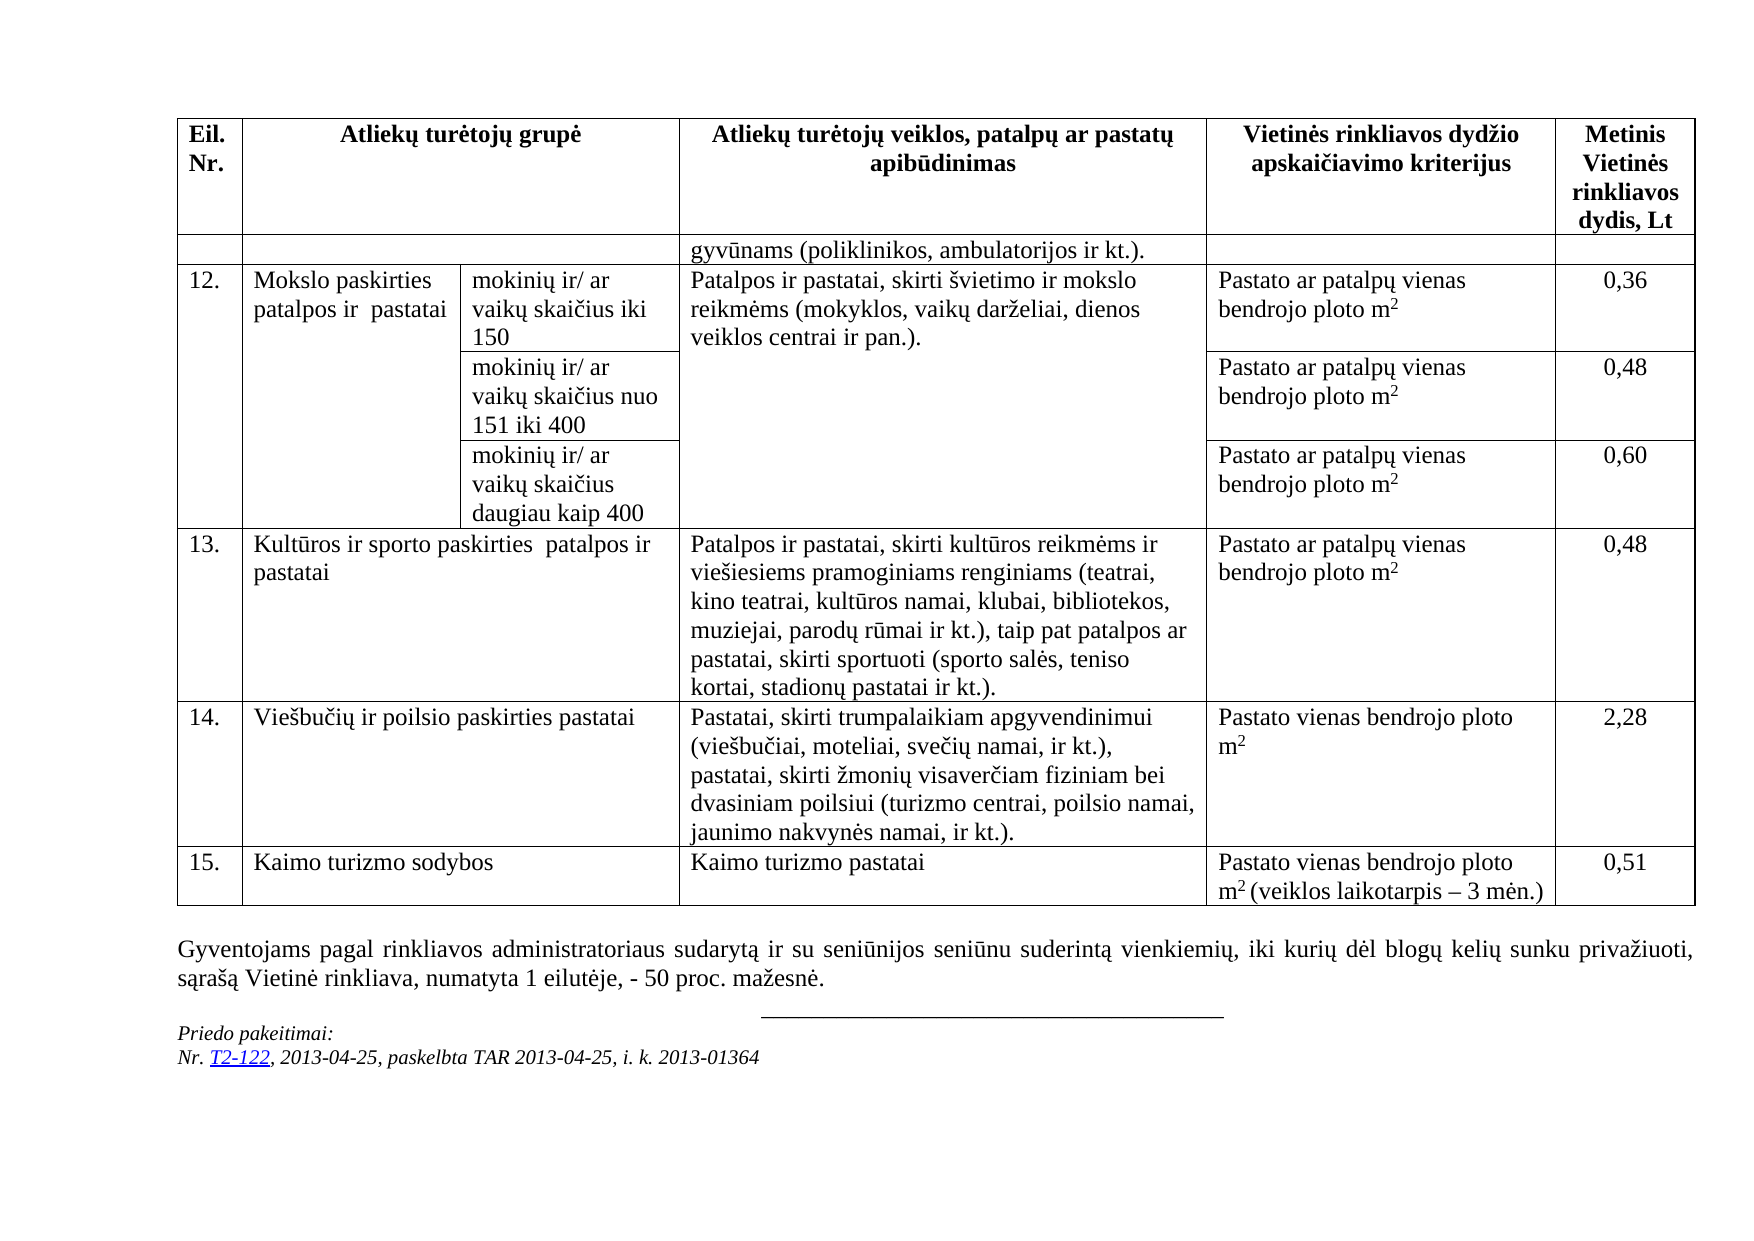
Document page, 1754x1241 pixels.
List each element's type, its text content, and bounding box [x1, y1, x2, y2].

table_cell [1207, 235, 1555, 264]
table_cell Patalpos ir pastatai, skirti kultūros reikmėms ir viešiesiems pramoginiams renginiams (teatrai, kino teatrai, kultūros namai, klubai, bibliotekos, muziejai, parodų rūmai ir kt.), taip pat patalpos ar pastatai, skirti sportuoti (sporto salės, teniso kortai, stadionų pastatai ir kt.). [680, 529, 1206, 701]
table_header Atliekų turėtojų grupė [243, 119, 679, 234]
text Nr. T2-122, 2013-04-25, paskelbta TAR 2013-04-25, i. k. 2013-01364 [177, 1045, 1695, 1069]
table_cell [243, 235, 679, 264]
table_cell Mokslo paskirties patalpos ir pastatai [243, 265, 460, 528]
table_cell Patalpos ir pastatai, skirti švietimo ir mokslo reikmėms (mokyklos, vaikų darželiai, dienos veiklos centrai ir pan.). [680, 265, 1206, 528]
table_cell 12. [178, 265, 242, 528]
table_cell gyvūnams (poliklinikos, ambulatorijos ir kt.). [680, 235, 1206, 264]
table_cell 0,48 [1556, 529, 1694, 701]
table_header Atliekų turėtojų veiklos, patalpų ar pastatų apibūdinimas [680, 119, 1206, 234]
table_cell Pastato vienas bendrojo ploto m2 (veiklos laikotarpis – 3 mėn.) [1207, 847, 1555, 904]
table_cell mokinių ir/ ar vaikų skaičius daugiau kaip 400 [461, 441, 679, 528]
table_cell Pastato ar patalpų vienas bendrojo ploto m2 [1207, 265, 1555, 351]
text _____________________________________ [177, 992, 1695, 1021]
table_cell Viešbučių ir poilsio paskirties pastatai [243, 702, 679, 846]
table_cell Kaimo turizmo sodybos [243, 847, 679, 904]
table_cell 0,60 [1556, 441, 1694, 528]
text Priedo pakeitimai: [177, 1021, 1695, 1045]
table_cell 13. [178, 529, 242, 701]
table_cell [1556, 235, 1694, 264]
table_cell [178, 235, 242, 264]
table_cell 15. [178, 847, 242, 904]
table_cell Pastatai, skirti trumpalaikiam apgyvendinimui (viešbučiai, moteliai, svečių namai, ir kt.), pastatai, skirti žmonių visaverčiam fiziniam bei dvasiniam poilsiui (turizmo centrai, poilsio namai, jaunimo nakvynės namai, ir kt.). [680, 702, 1206, 846]
table_cell Pastato ar patalpų vienas bendrojo ploto m2 [1207, 529, 1555, 701]
table_header Metinis Vietinės rinkliavos dydis, Lt [1556, 119, 1694, 234]
table_cell Kaimo turizmo pastatai [680, 847, 1206, 904]
table_header Eil. Nr. [178, 119, 242, 234]
table_cell mokinių ir/ ar vaikų skaičius iki 150 [461, 265, 679, 351]
table_cell mokinių ir/ ar vaikų skaičius nuo 151 iki 400 [461, 352, 679, 439]
table_cell 0,51 [1556, 847, 1694, 904]
table_cell Pastato vienas bendrojo ploto m2 [1207, 702, 1555, 846]
table_cell 0,36 [1556, 265, 1694, 351]
table_cell 2,28 [1556, 702, 1694, 846]
text Gyventojams pagal rinkliavos administratoriaus sudarytą ir su seniūnijos seniūnu suderintą vienkiemių, iki kurių dėl blogų kelių sunku privažiuoti, sąrašą Vietinė rinkliava, numatyta 1 eilutėje, - 50 proc. mažesnė. [177, 934, 1695, 992]
table_cell Pastato ar patalpų vienas bendrojo ploto m2 [1207, 352, 1555, 439]
table_header Vietinės rinkliavos dydžio apskaičiavimo kriterijus [1207, 119, 1555, 234]
table_cell Pastato ar patalpų vienas bendrojo ploto m2 [1207, 441, 1555, 528]
table_cell 14. [178, 702, 242, 846]
table_cell 0,48 [1556, 352, 1694, 439]
table_cell Kultūros ir sporto paskirties patalpos ir pastatai [243, 529, 679, 701]
